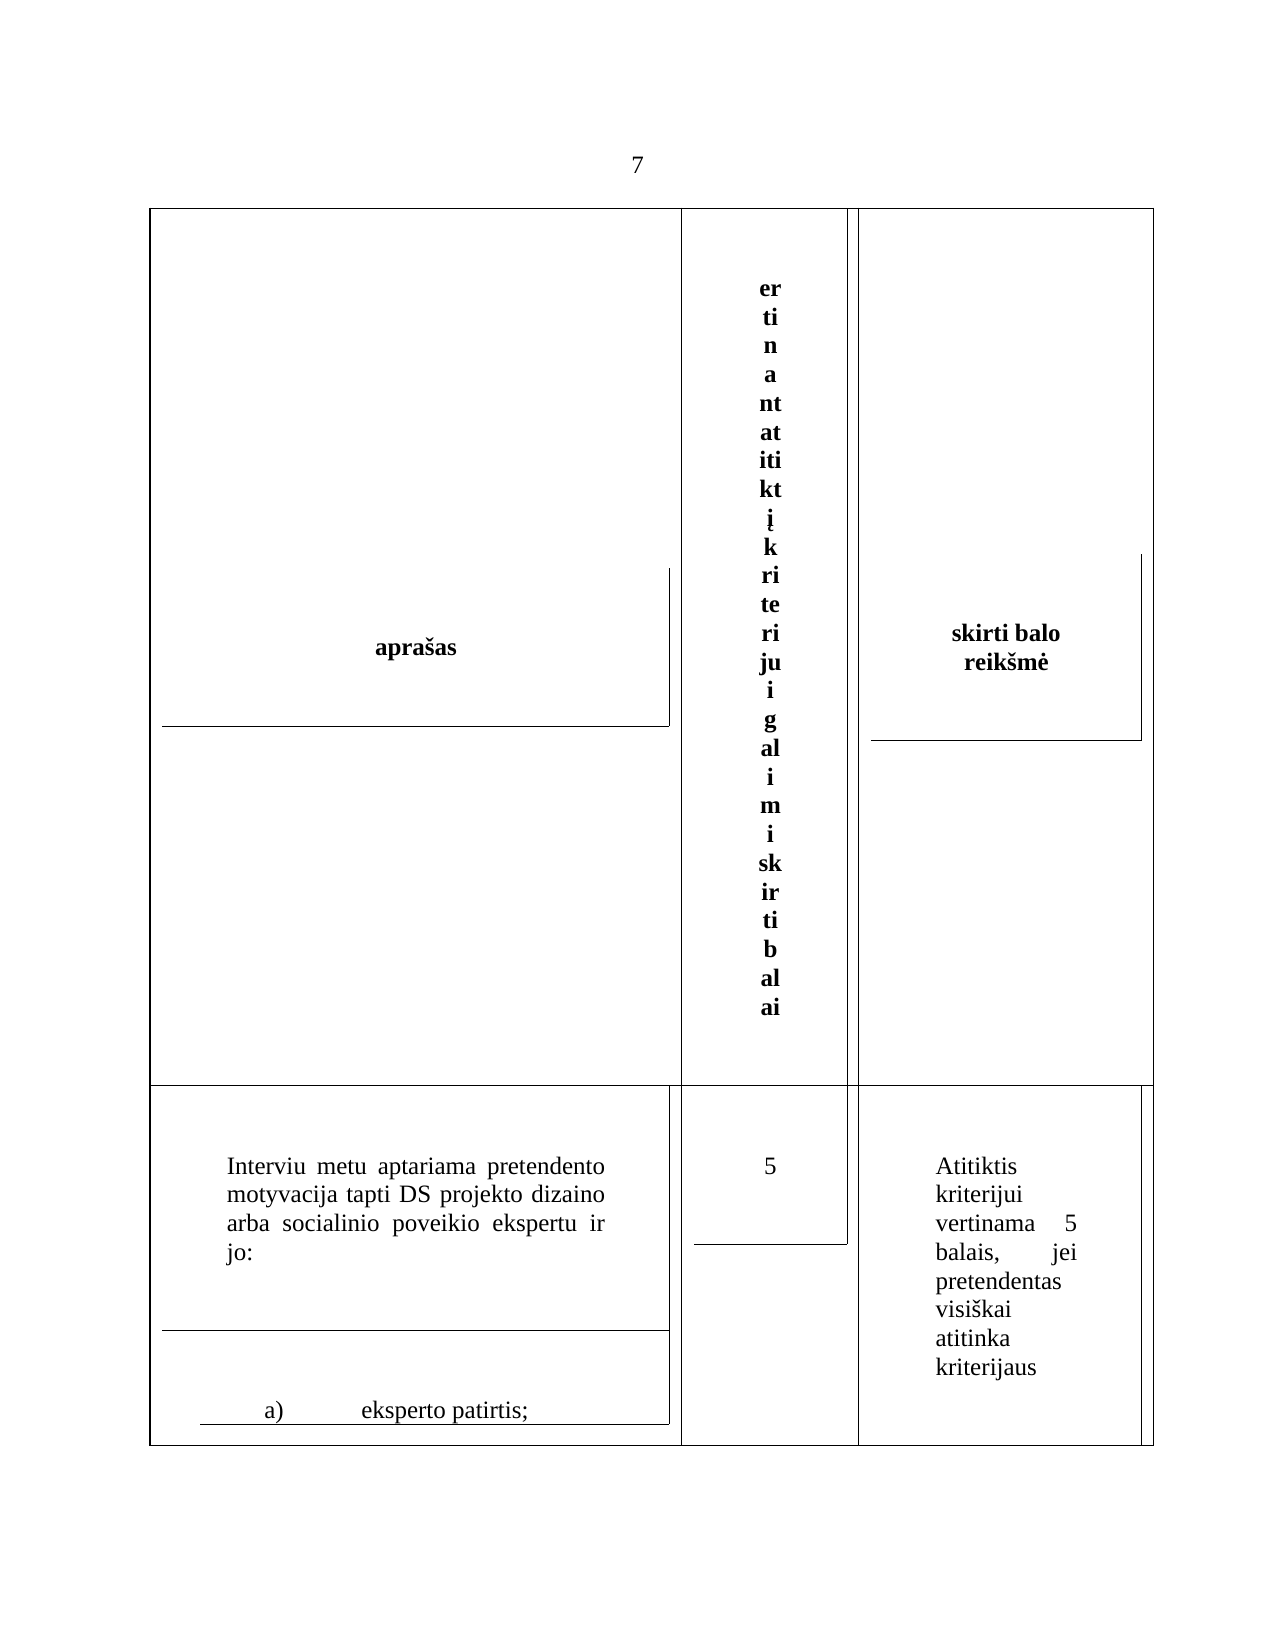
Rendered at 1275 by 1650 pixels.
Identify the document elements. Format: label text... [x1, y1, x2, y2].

table_header [848, 209, 858, 1085]
table_cell Interviu metu aptariama pretendento motyvacija tapti DS projekto dizaino arba socialinio poveikio ekspertu ir jo: a) eksperto patirtis; [151, 1086, 681, 1445]
table_cell Atitiktis kriterijui vertinama 5 balais, jei pretendentas visiškai atitinka kriterijaus [859, 1086, 1141, 1445]
table_cell [1142, 1086, 1153, 1445]
table_cell 5 [682, 1086, 858, 1445]
table_header skirti balo reikšmė [859, 209, 1153, 1085]
table_header aprašas [151, 209, 681, 1085]
table_header ertinant atitiktį kriterijui galimi skirti balai [682, 209, 847, 1085]
